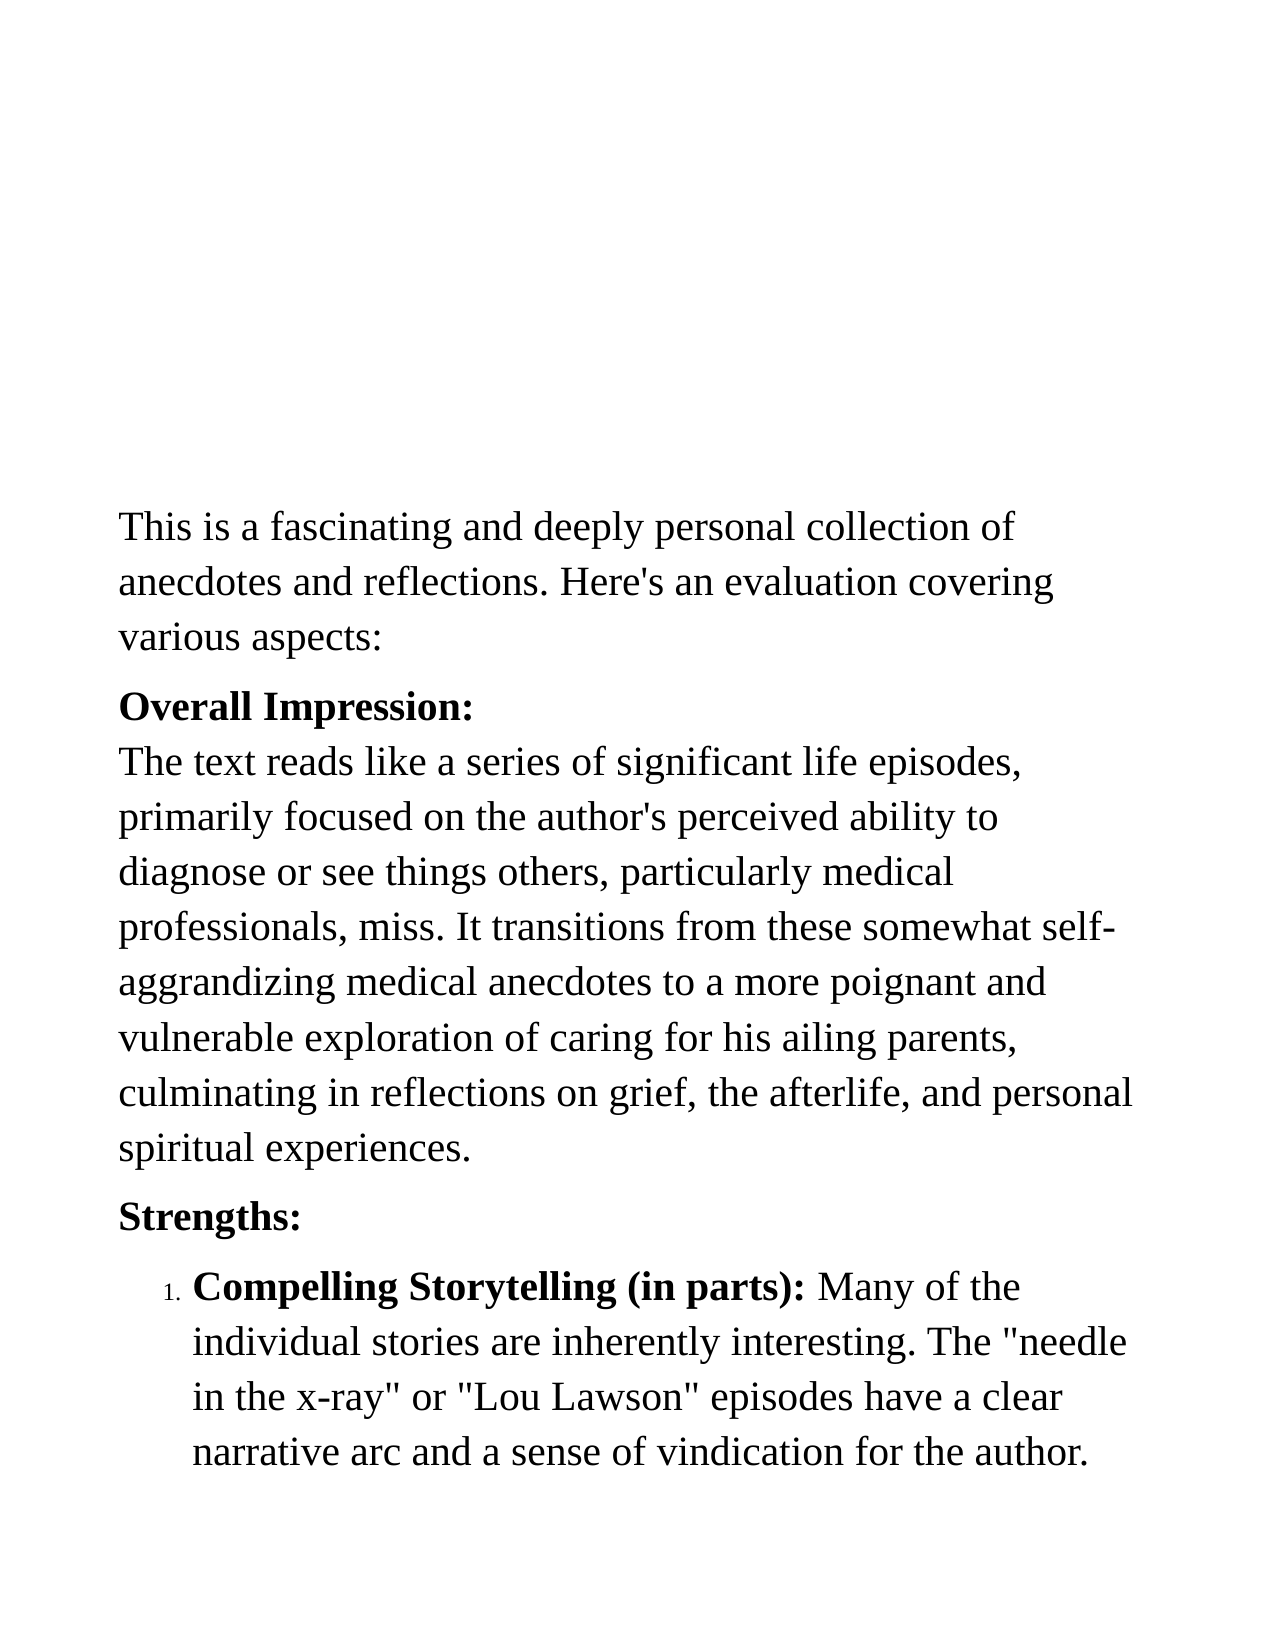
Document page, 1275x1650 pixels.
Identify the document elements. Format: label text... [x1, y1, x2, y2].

text Overall Impression: The text reads like a series of significant life episodes, primarily focused on the author's perceived ability to diagnose or see things others, particularly medical professionals, miss. It transitions from these somewhat self-aggrandizing medical anecdotes to a more poignant and vulnerable exploration of caring for his ailing parents, culminating in reflections on grief, the afterlife, and personal spiritual experiences. [118, 681, 1157, 1170]
text Strengths: [118, 1192, 1157, 1240]
list Compelling Storytelling (in parts): Many of the individual stories are inherently interesting. The "needle in the x-ray" or "Lou Lawson" episodes have a clear narrative arc and a sense of vindication for the author. [162, 1262, 1157, 1475]
text This is a fascinating and deeply personal collection of anecdotes and reflections. Here's an evaluation covering various aspects: [118, 501, 1157, 659]
